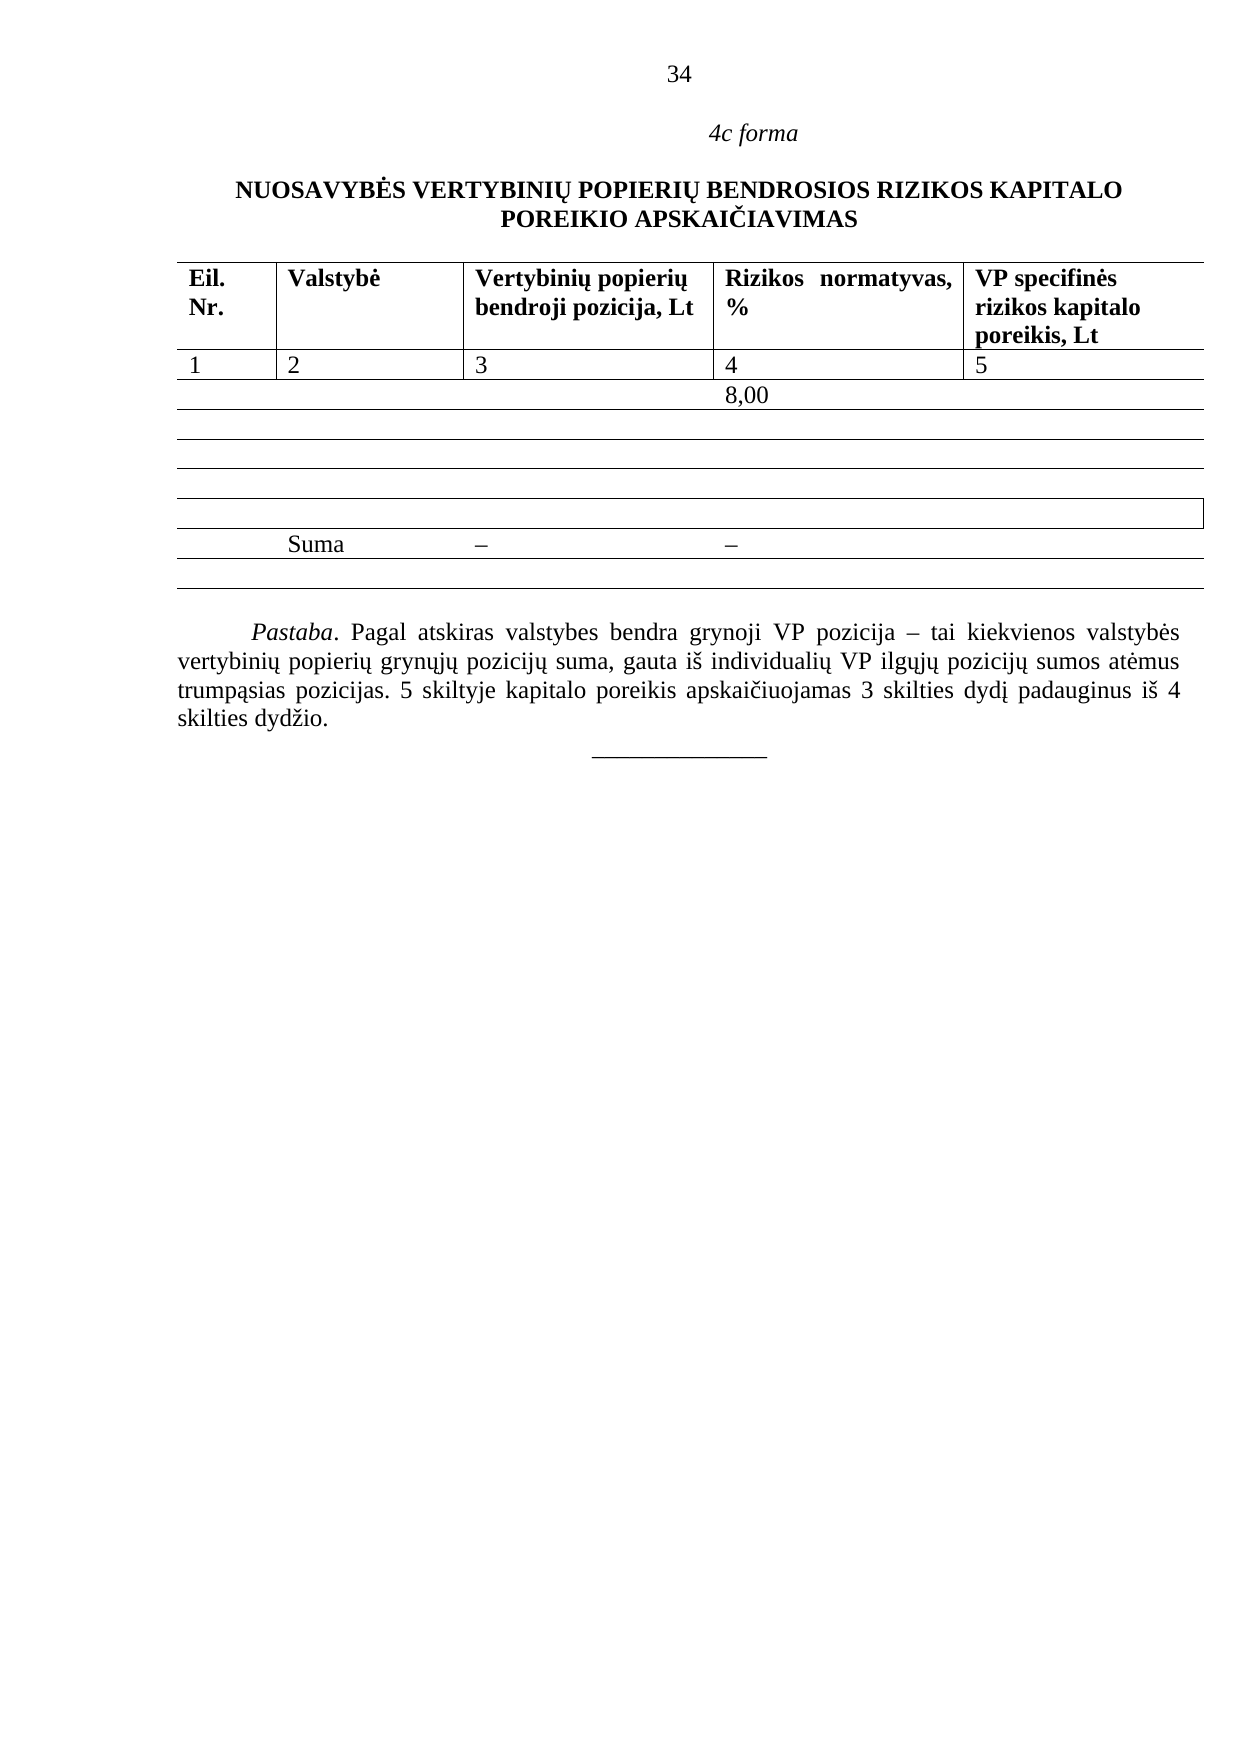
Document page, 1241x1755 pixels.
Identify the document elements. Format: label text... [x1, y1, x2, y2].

text 4c forma [177, 118, 1181, 147]
table_cell [177, 559, 276, 587]
text Pastaba. Pagal atskiras valstybes bendra grynoji VP pozicija – tai kiekvienos valstybės vertybinių popierių grynųjų pozicijų suma, gauta iš individualių VP ilgųjų pozicijų sumos atėmus trumpąsias pozicijas. 5 skiltyje kapitalo poreikis apskaičiuojamas 3 skilties dydį padauginus iš 4 skilties dydžio. [177, 617, 1181, 732]
table_cell [714, 440, 963, 468]
table_cell [464, 499, 713, 528]
table_cell [276, 559, 463, 587]
text Nuosavybės vertybinių popierių bendrosios rizikos kapitalo poreikio apskaičiavimas [177, 176, 1181, 233]
table_cell [964, 410, 1204, 438]
table_cell [177, 499, 276, 528]
table_cell [464, 410, 713, 438]
table_cell [177, 410, 276, 438]
table_header Rizikos normatyvas, % [714, 263, 963, 349]
table_cell [964, 469, 1204, 498]
table_cell – [464, 529, 713, 558]
table_cell [714, 499, 963, 528]
table_cell [714, 410, 963, 438]
table_cell [276, 410, 463, 438]
table_cell [177, 380, 276, 409]
table_cell [964, 440, 1204, 468]
table_cell [177, 469, 276, 498]
table_cell [464, 469, 713, 498]
table_cell Suma [276, 529, 463, 558]
table_cell [464, 380, 713, 409]
table_cell 8,00 [714, 380, 963, 409]
table_cell [964, 529, 1204, 558]
table_header Valstybė [277, 263, 463, 349]
table_cell [276, 469, 463, 498]
table_cell 5 [964, 350, 1204, 379]
table_cell [177, 440, 276, 468]
table_cell [276, 440, 463, 468]
table_cell [964, 380, 1204, 409]
table_cell [964, 499, 1203, 528]
table_header VP specifinės rizikos kapitalo poreikis, Lt [964, 263, 1204, 349]
table_cell 2 [277, 350, 463, 379]
table_cell 4 [714, 350, 963, 379]
table_cell [964, 559, 1204, 587]
table_cell – [714, 529, 963, 558]
table_header Eil. Nr. [177, 263, 276, 349]
table_cell [464, 559, 713, 587]
table_header Vertybinių popierių bendroji pozicija, Lt [464, 263, 713, 349]
text ______________ [177, 732, 1181, 761]
table_cell [714, 469, 963, 498]
table_cell [276, 499, 463, 528]
table_cell 1 [177, 350, 276, 379]
table_cell [714, 559, 963, 587]
table_cell [177, 529, 276, 558]
table_cell [276, 380, 463, 409]
table_cell [464, 440, 713, 468]
table_cell 3 [464, 350, 713, 379]
